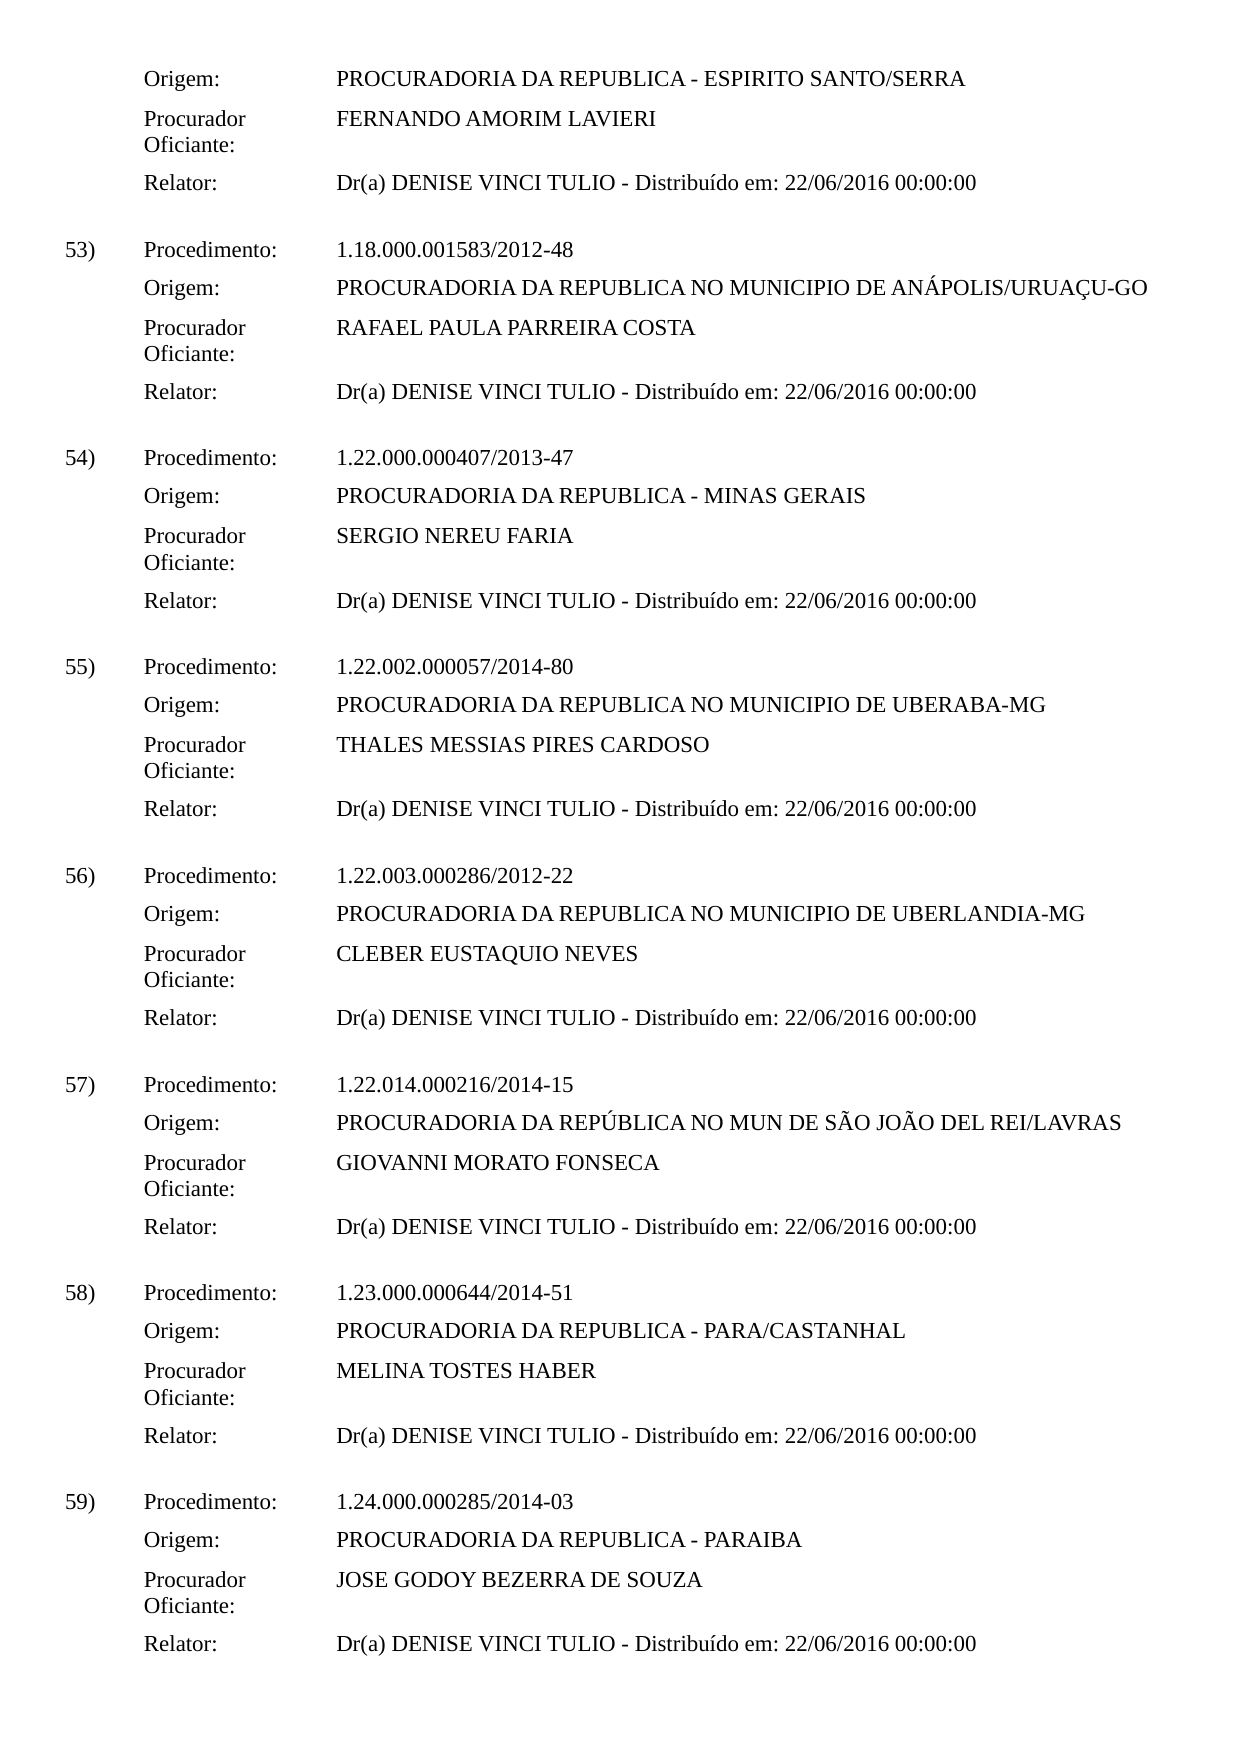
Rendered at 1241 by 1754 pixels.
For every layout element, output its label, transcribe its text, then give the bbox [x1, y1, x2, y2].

table_cell Relator: [138, 790, 330, 830]
table_cell [59, 1143, 138, 1207]
table_header Procedimento: [138, 1483, 330, 1520]
table_cell Origem: [138, 268, 330, 308]
table_header Procedimento: [138, 648, 330, 685]
table_header 53) [59, 230, 138, 268]
table_cell PROCURADORIA DA REPUBLICA NO MUNICIPIO DE UBERABA-MG [330, 685, 1181, 726]
table_cell [59, 308, 138, 372]
table_cell [59, 934, 138, 998]
table_cell [59, 59, 138, 99]
table_cell THALES MESSIAS PIRES CARDOSO [330, 726, 1181, 790]
table_header Procedimento: [138, 439, 330, 477]
table_cell Relator: [138, 1625, 330, 1665]
table_cell Dr(a) DENISE VINCI TULIO - Distribuído em: 22/06/2016 00:00:00 [330, 1625, 1181, 1665]
table_cell [59, 164, 138, 204]
table_cell [59, 685, 138, 726]
table_header 1.22.003.000286/2012-22 [330, 856, 1181, 894]
table_cell Origem: [138, 59, 330, 99]
table_cell [59, 517, 138, 581]
table_cell [59, 1520, 138, 1561]
table_cell [59, 268, 138, 308]
table_cell [59, 1416, 138, 1456]
table_cell [59, 894, 138, 934]
table_cell [59, 99, 138, 163]
table_cell Origem: [138, 1103, 330, 1143]
table_cell PROCURADORIA DA REPUBLICA - ESPIRITO SANTO/SERRA [330, 59, 1181, 99]
table_cell [59, 477, 138, 517]
table_header 1.22.000.000407/2013-47 [330, 439, 1181, 477]
table_cell SERGIO NEREU FARIA [330, 517, 1181, 581]
table_cell PROCURADORIA DA REPUBLICA NO MUNICIPIO DE UBERLANDIA-MG [330, 894, 1181, 934]
table_header 55) [59, 648, 138, 685]
table_cell [59, 1312, 138, 1352]
table_cell Origem: [138, 685, 330, 726]
table_header 58) [59, 1274, 138, 1312]
table_cell RAFAEL PAULA PARREIRA COSTA [330, 308, 1181, 372]
table_cell CLEBER EUSTAQUIO NEVES [330, 934, 1181, 998]
table_cell PROCURADORIA DA REPUBLICA - MINAS GERAIS [330, 477, 1181, 517]
table_cell Procurador Oficiante: [138, 517, 330, 581]
table_cell [59, 372, 138, 412]
table_cell [59, 1352, 138, 1416]
table_cell Relator: [138, 1207, 330, 1247]
table_cell Relator: [138, 372, 330, 412]
table_cell Dr(a) DENISE VINCI TULIO - Distribuído em: 22/06/2016 00:00:00 [330, 1207, 1181, 1247]
table_cell Relator: [138, 1416, 330, 1456]
table_cell Dr(a) DENISE VINCI TULIO - Distribuído em: 22/06/2016 00:00:00 [330, 790, 1181, 830]
table_cell MELINA TOSTES HABER [330, 1352, 1181, 1416]
table_header 59) [59, 1483, 138, 1520]
table_cell PROCURADORIA DA REPÚBLICA NO MUN DE SÃO JOÃO DEL REI/LAVRAS [330, 1103, 1181, 1143]
table_header 1.22.002.000057/2014-80 [330, 648, 1181, 685]
table_cell Dr(a) DENISE VINCI TULIO - Distribuído em: 22/06/2016 00:00:00 [330, 372, 1181, 412]
table_cell [59, 726, 138, 790]
table_cell [59, 1207, 138, 1247]
table_cell FERNANDO AMORIM LAVIERI [330, 99, 1181, 163]
table_header Procedimento: [138, 856, 330, 894]
table_header 1.24.000.000285/2014-03 [330, 1483, 1181, 1520]
table_header 1.23.000.000644/2014-51 [330, 1274, 1181, 1312]
table_header 56) [59, 856, 138, 894]
table_cell PROCURADORIA DA REPUBLICA - PARAIBA [330, 1520, 1181, 1561]
table_cell [59, 1625, 138, 1665]
table_cell Dr(a) DENISE VINCI TULIO - Distribuído em: 22/06/2016 00:00:00 [330, 164, 1181, 204]
table_cell Relator: [138, 581, 330, 621]
table_cell Origem: [138, 894, 330, 934]
table_cell Origem: [138, 477, 330, 517]
table_cell Dr(a) DENISE VINCI TULIO - Distribuído em: 22/06/2016 00:00:00 [330, 999, 1181, 1039]
table_cell Procurador Oficiante: [138, 726, 330, 790]
table_header 1.22.014.000216/2014-15 [330, 1065, 1181, 1103]
table_header Procedimento: [138, 230, 330, 268]
table_cell [59, 581, 138, 621]
table_cell GIOVANNI MORATO FONSECA [330, 1143, 1181, 1207]
table_cell Procurador Oficiante: [138, 934, 330, 998]
table_cell Relator: [138, 164, 330, 204]
table_cell Procurador Oficiante: [138, 1352, 330, 1416]
table_cell Relator: [138, 999, 330, 1039]
table_cell Procurador Oficiante: [138, 1561, 330, 1625]
table_cell PROCURADORIA DA REPUBLICA NO MUNICIPIO DE ANÁPOLIS/URUAÇU-GO [330, 268, 1181, 308]
table_cell Dr(a) DENISE VINCI TULIO - Distribuído em: 22/06/2016 00:00:00 [330, 1416, 1181, 1456]
table_cell [59, 1103, 138, 1143]
table_cell Procurador Oficiante: [138, 308, 330, 372]
table_cell [59, 1561, 138, 1625]
table_cell Origem: [138, 1312, 330, 1352]
table_cell [59, 999, 138, 1039]
table_cell PROCURADORIA DA REPUBLICA - PARA/CASTANHAL [330, 1312, 1181, 1352]
table_cell JOSE GODOY BEZERRA DE SOUZA [330, 1561, 1181, 1625]
table_cell [59, 790, 138, 830]
table_cell Origem: [138, 1520, 330, 1561]
table_cell Dr(a) DENISE VINCI TULIO - Distribuído em: 22/06/2016 00:00:00 [330, 581, 1181, 621]
table_header Procedimento: [138, 1065, 330, 1103]
table_cell Procurador Oficiante: [138, 99, 330, 163]
table_header 54) [59, 439, 138, 477]
table_header 57) [59, 1065, 138, 1103]
table_header Procedimento: [138, 1274, 330, 1312]
table_cell Procurador Oficiante: [138, 1143, 330, 1207]
table_header 1.18.000.001583/2012-48 [330, 230, 1181, 268]
